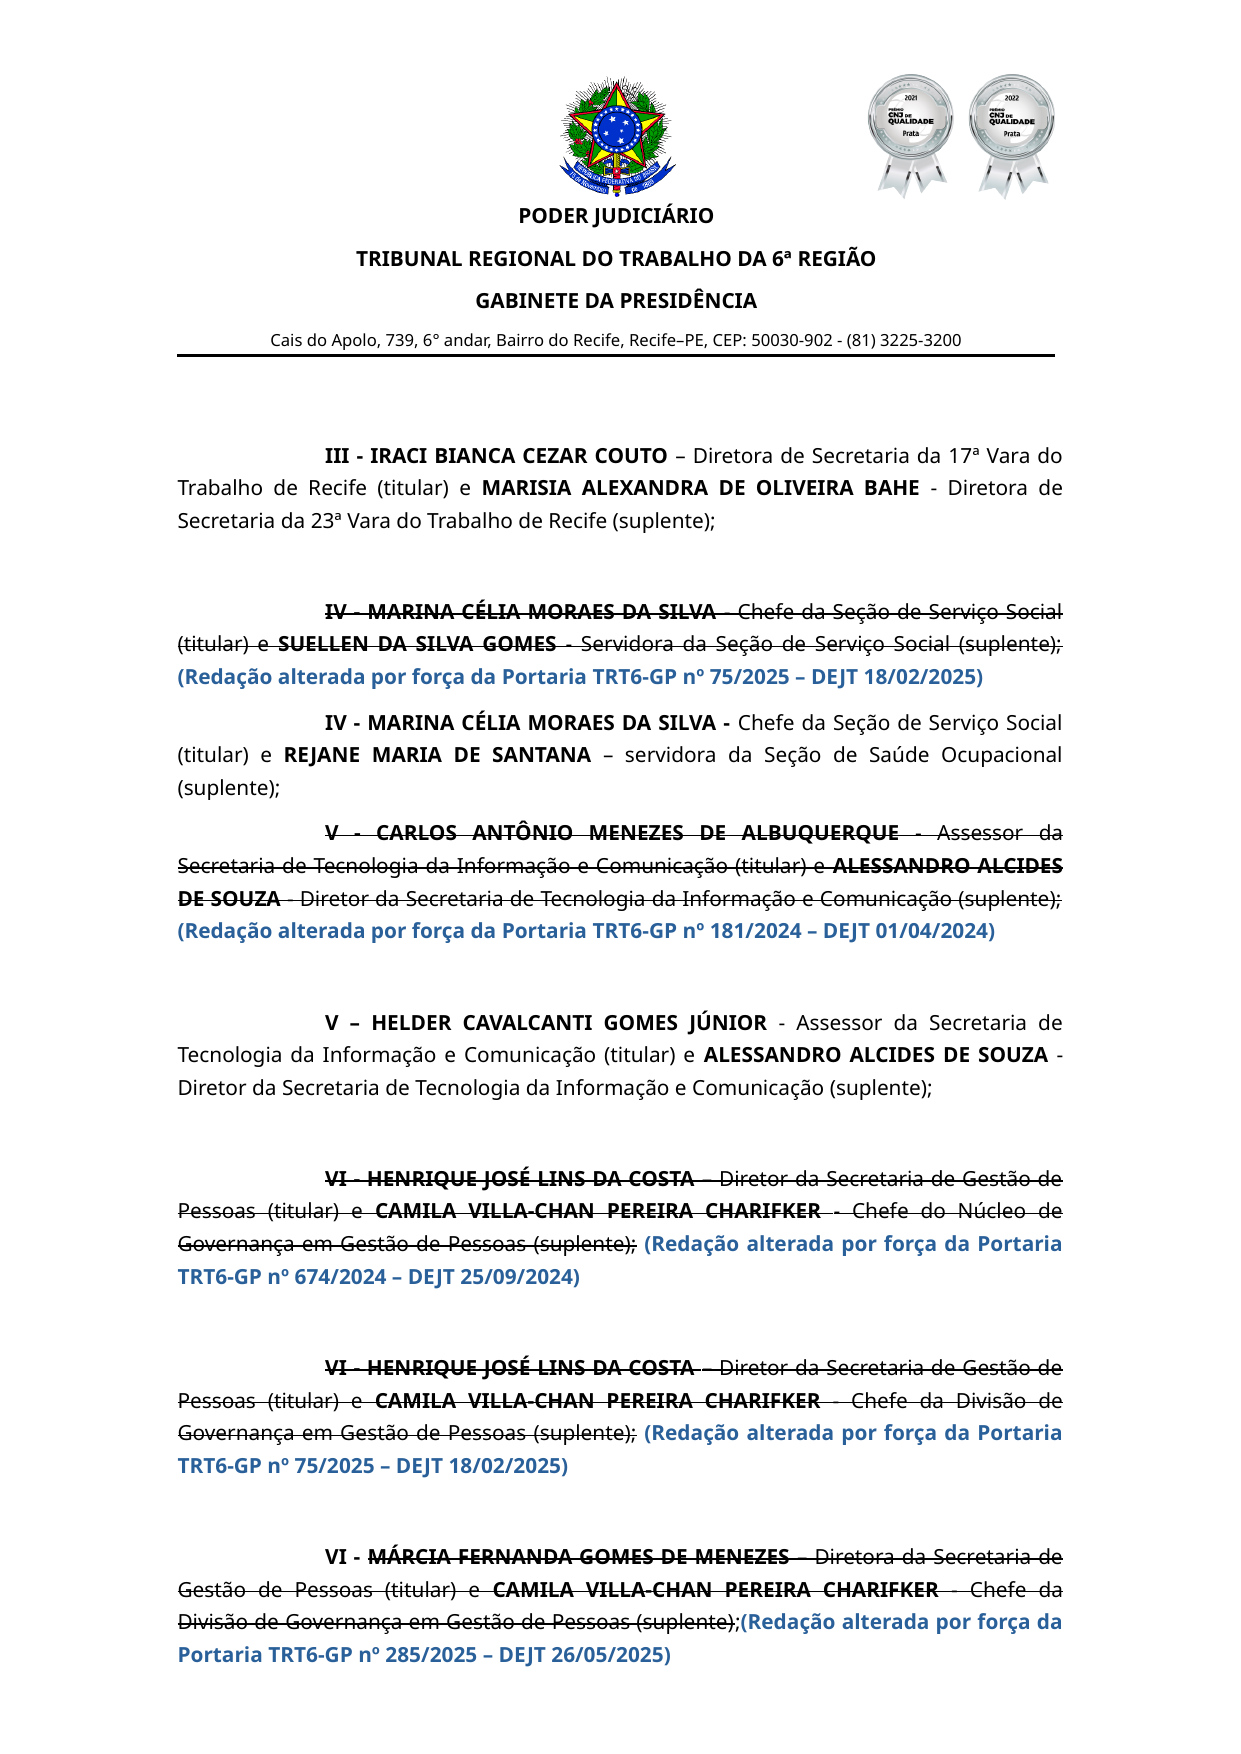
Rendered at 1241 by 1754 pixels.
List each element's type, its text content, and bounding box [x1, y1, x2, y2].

text VI - MÁRCIA FERNANDA GOMES DE MENEZES – Diretora da Secretaria de Gestão de Pessoas (titular) e CAMILA VILLA-CHAN PEREIRA CHARIFKER - Chefe da Divisão de Governança em Gestão de Pessoas (suplente);(Redação alterada por força da Portaria TRT6-GP nº 285/2025 – DEJT 26/05/2025) [177, 1592, 1063, 1668]
text VI - HENRIQUE JOSÉ LINS DA COSTA – Diretor da Secretaria de Gestão de Pessoas (titular) e CAMILA VILLA-CHAN PEREIRA CHARIFKER - Chefe do Núcleo de Governança em Gestão de Pessoas (suplente); (Redação alterada por força da Portaria TRT6-GP nº 674/2024 – DEJT 25/09/2024) [177, 1164, 1063, 1213]
text V – HELDER CAVALCANTI GOMES JÚNIOR - Assessor da Secretaria de Tecnologia da Informação e Comunicação (titular) e ALESSANDRO ALCIDES DE SOUZA - Diretor da Secretaria de Tecnologia da Informação e Comunicação (suplente); [177, 1008, 1063, 1101]
picture [848, 73, 1056, 201]
text VI - HENRIQUE JOSÉ LINS DA COSTA – Diretor da Secretaria de Gestão de Pessoas (titular) e CAMILA VILLA-CHAN PEREIRA CHARIFKER - Chefe da Divisão de Governança em Gestão de Pessoas (suplente); (Redação alterada por força da Portaria TRT6-GP nº 75/2025 – DEJT 18/02/2025) [177, 1353, 1063, 1402]
text V - CARLOS ANTÔNIO MENEZES DE ALBUQUERQUE - Assessor da Secretaria de Tecnologia da Informação e Comunicação (titular) e ALESSANDRO ALCIDES DE SOUZA - Diretor da Secretaria de Tecnologia da Informação e Comunicação (suplente); (Redação alterada por força da Portaria TRT6-GP nº 181/2024 – DEJT 01/04/2024) [177, 868, 1063, 945]
text VI - MÁRCIA FERNANDA GOMES DE MENEZES – Diretora da Secretaria de Gestão de Pessoas (titular) e CAMILA VILLA-CHAN PEREIRA CHARIFKER - Chefe da Divisão de Governança em Gestão de Pessoas (suplente);(Redação alterada por força da Portaria TRT6-GP nº 285/2025 – DEJT 26/05/2025) [177, 1542, 1063, 1591]
text IV - MARINA CÉLIA MORAES DA SILVA - Chefe da Seção de Serviço Social (titular) e REJANE MARIA DE SANTANA – servidora da Seção de Saúde Ocupacional (suplente); [177, 708, 1063, 801]
text IV - MARINA CÉLIA MORAES DA SILVA - Chefe da Seção de Serviço Social (titular) e SUELLEN DA SILVA GOMES - Servidora da Seção de Serviço Social (suplente); (Redação alterada por força da Portaria TRT6-GP nº 75/2025 – DEJT 18/02/2025) [177, 597, 1063, 646]
text III - IRACI BIANCA CEZAR COUTO – Diretora de Secretaria da 17ª Vara do Trabalho de Recife (titular) e MARISIA ALEXANDRA DE OLIVEIRA BAHE - Diretora de Secretaria da 23ª Vara do Trabalho de Recife (suplente); [177, 441, 1063, 534]
text VI - HENRIQUE JOSÉ LINS DA COSTA – Diretor da Secretaria de Gestão de Pessoas (titular) e CAMILA VILLA-CHAN PEREIRA CHARIFKER - Chefe do Núcleo de Governança em Gestão de Pessoas (suplente); (Redação alterada por força da Portaria TRT6-GP nº 674/2024 – DEJT 25/09/2024) [177, 1214, 1063, 1290]
text IV - MARINA CÉLIA MORAES DA SILVA - Chefe da Seção de Serviço Social (titular) e SUELLEN DA SILVA GOMES - Servidora da Seção de Serviço Social (suplente); (Redação alterada por força da Portaria TRT6-GP nº 75/2025 – DEJT 18/02/2025) [177, 647, 1063, 691]
text V - CARLOS ANTÔNIO MENEZES DE ALBUQUERQUE - Assessor da Secretaria de Tecnologia da Informação e Comunicação (titular) e ALESSANDRO ALCIDES DE SOUZA - Diretor da Secretaria de Tecnologia da Informação e Comunicação (suplente); (Redação alterada por força da Portaria TRT6-GP nº 181/2024 – DEJT 01/04/2024) [177, 818, 1063, 867]
text VI - HENRIQUE JOSÉ LINS DA COSTA – Diretor da Secretaria de Gestão de Pessoas (titular) e CAMILA VILLA-CHAN PEREIRA CHARIFKER - Chefe da Divisão de Governança em Gestão de Pessoas (suplente); (Redação alterada por força da Portaria TRT6-GP nº 75/2025 – DEJT 18/02/2025) [177, 1403, 1063, 1479]
picture [553, 73, 679, 199]
